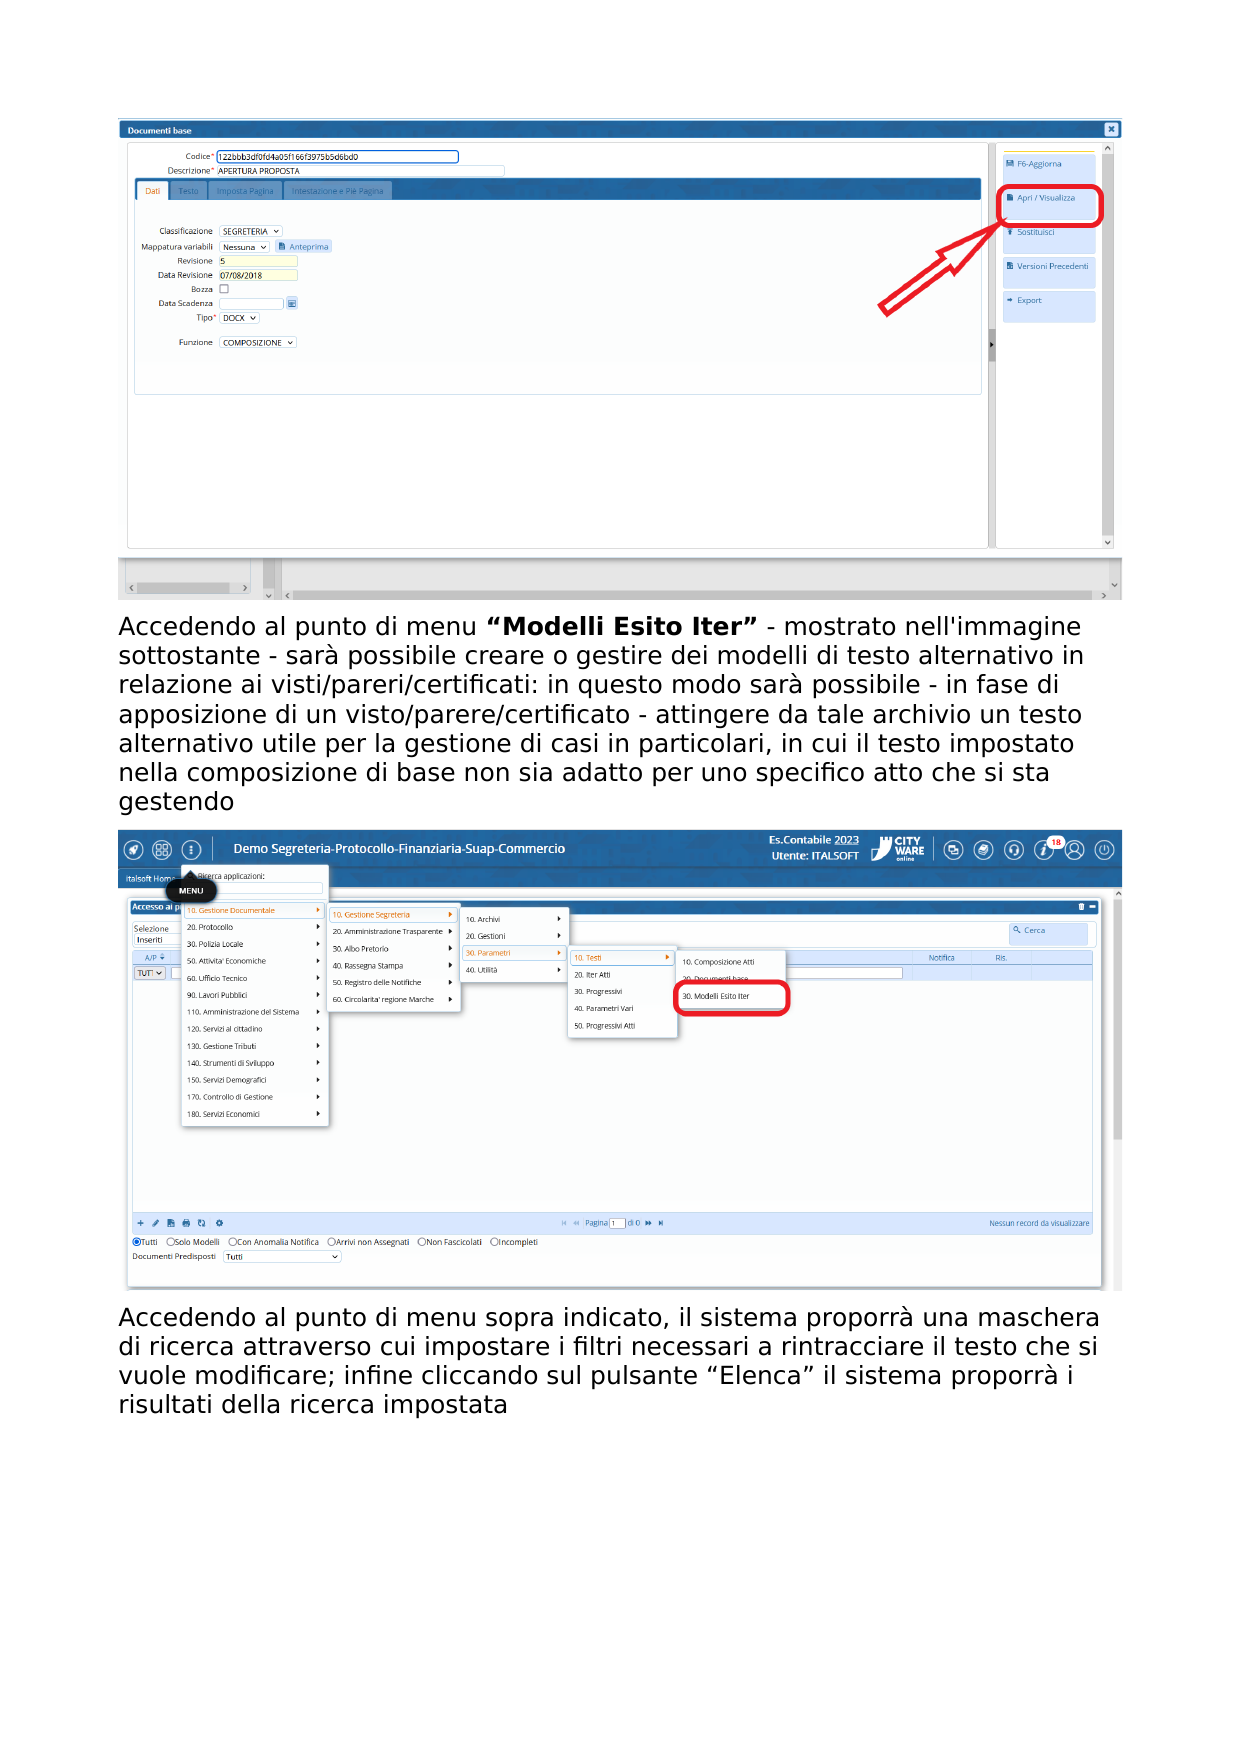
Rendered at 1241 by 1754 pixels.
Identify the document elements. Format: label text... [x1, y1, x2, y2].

picture [118, 118, 1123, 600]
text Accedendo al punto di menu “Modelli Esito Iter” - mostrato nell'immagine sottostante - sarà possibile creare o gestire dei modelli di testo alternativo in relazione ai visti/pareri/certificati: in questo modo sarà possibile - in fase di apposizione di un visto/parere/certificato - attingere da tale archivio un testo alternativo utile per la gestione di casi in particolari, in cui il testo impostato nella composizione di base non sia adatto per uno specifico atto che si sta gestendo [118, 612, 1122, 817]
picture [118, 829, 1123, 1291]
text Accedendo al punto di menu sopra indicato, il sistema proporrà una maschera di ricerca attraverso cui impostare i filtri necessari a rintracciare il testo che si vuole modificare; infine cliccando sul pulsante “Elenca” il sistema proporrà i risultati della ricerca impostata [118, 1303, 1122, 1419]
